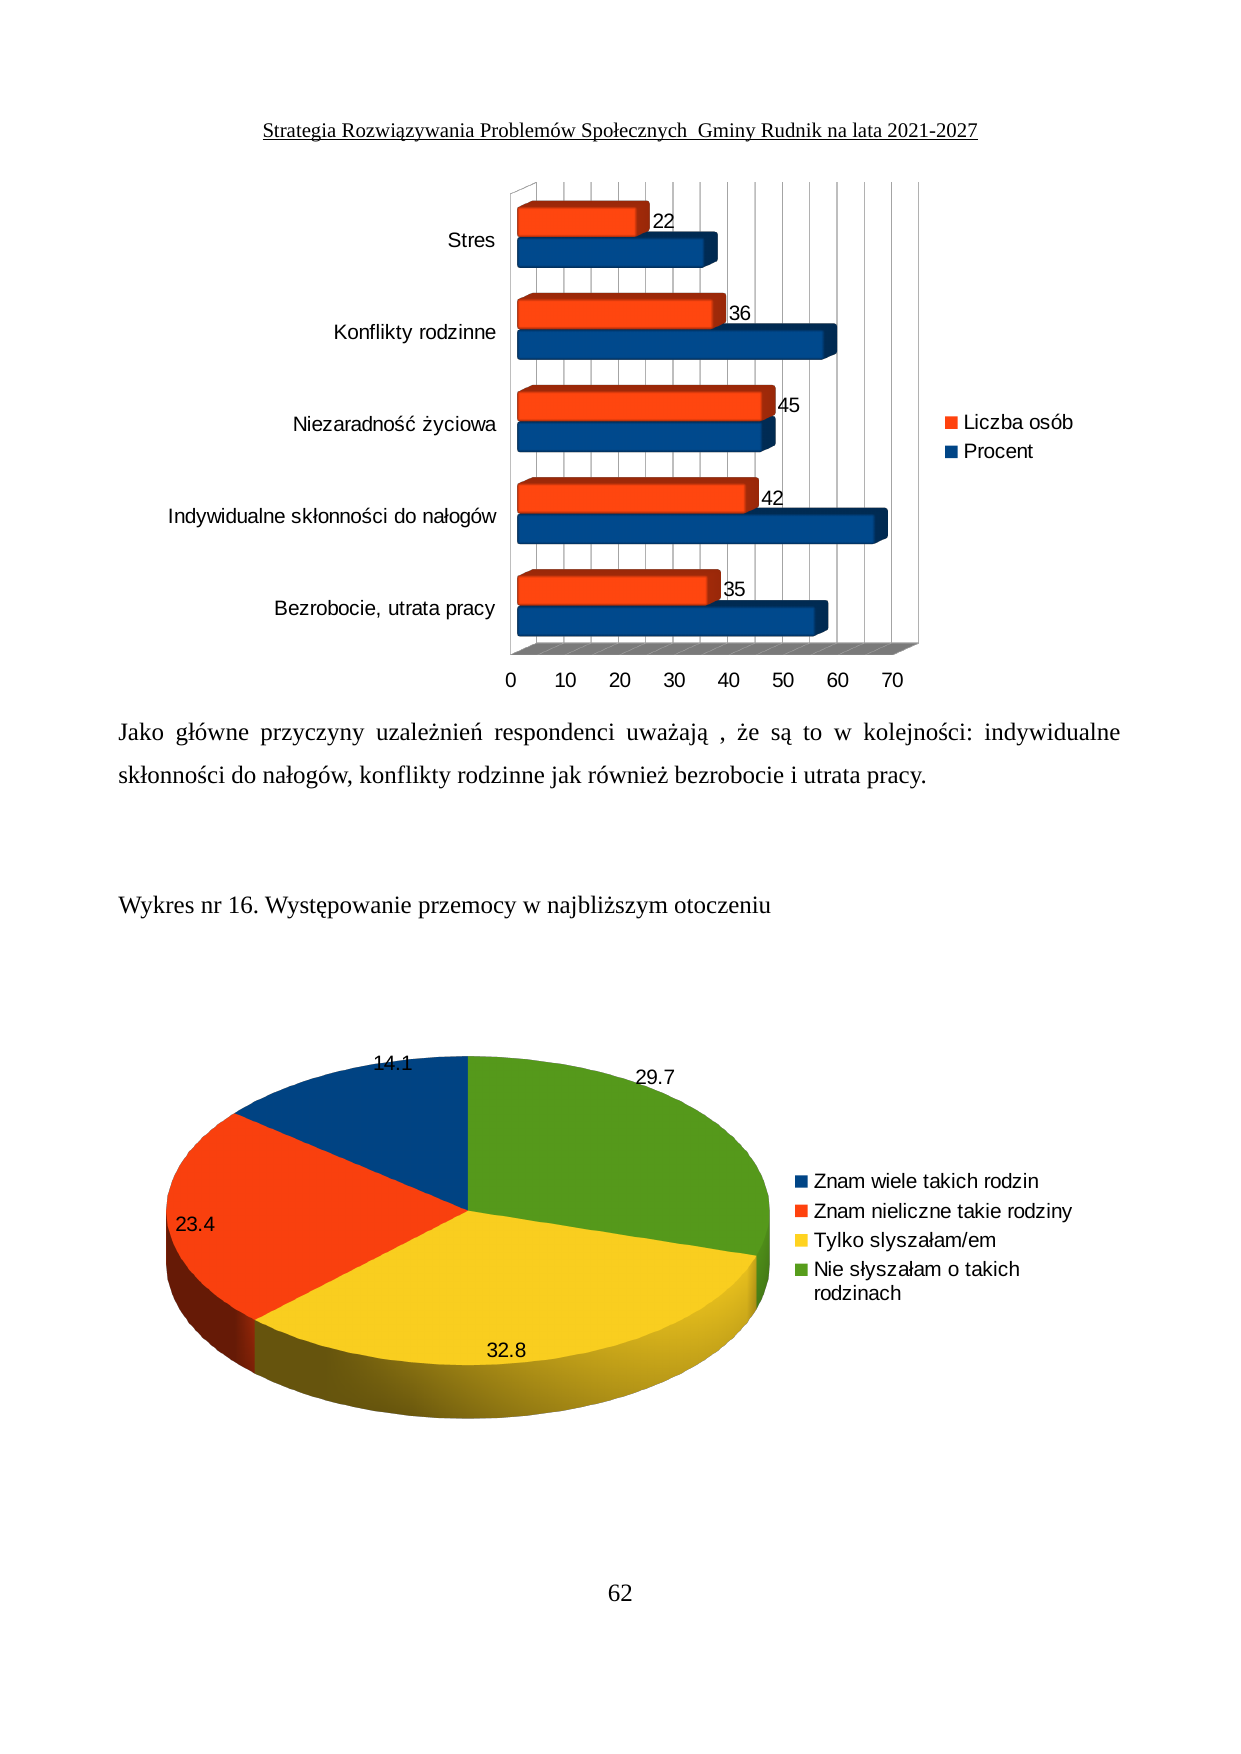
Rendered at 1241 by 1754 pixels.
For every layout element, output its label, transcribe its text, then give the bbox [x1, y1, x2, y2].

text Jako główne przyczyny uzależnień respondenci uważają , że są to w kolejności: indywidualne skłonności do nałogów, konflikty rodzinne jak również bezrobocie i utrata pracy. [118, 172, 1122, 789]
text Wykres nr 16. Występowanie przemocy w najbliższym otoczeniu [118, 890, 1122, 919]
